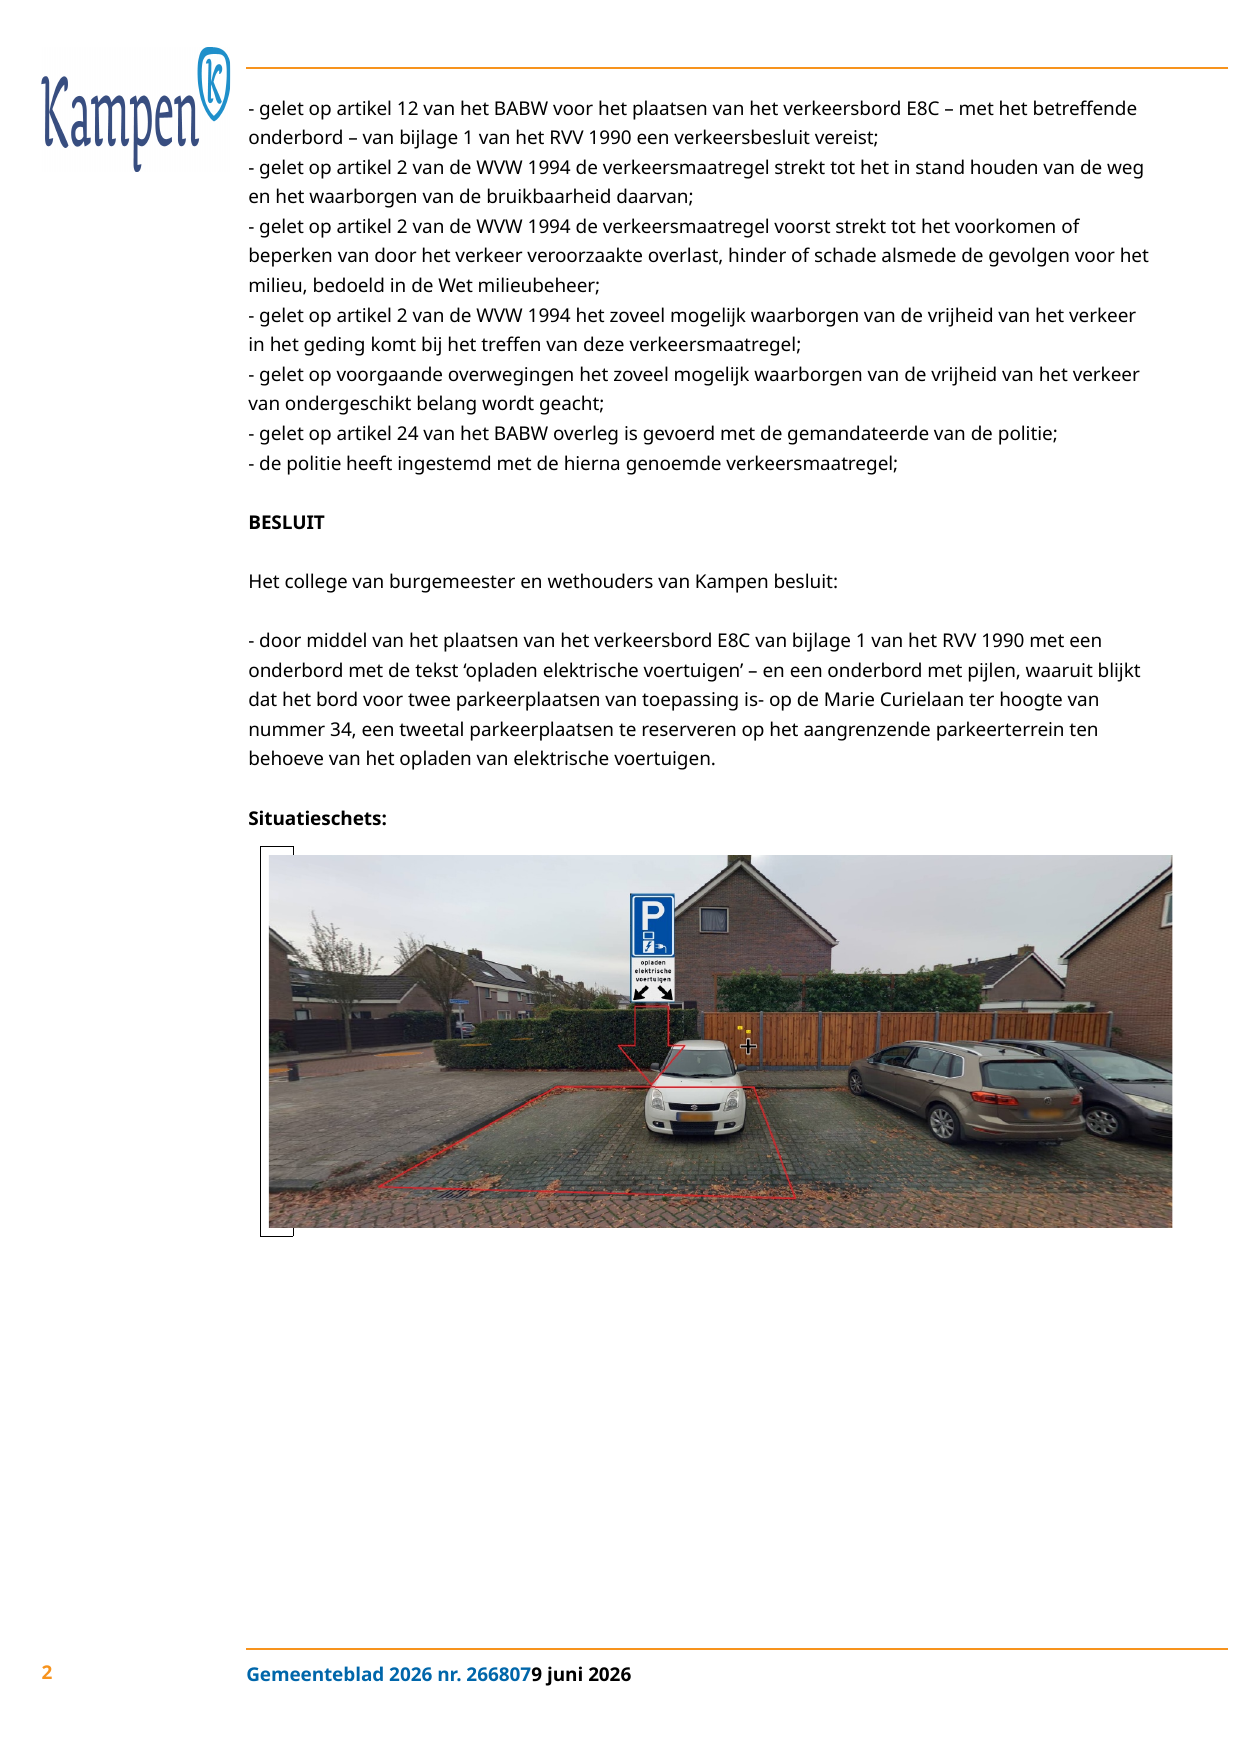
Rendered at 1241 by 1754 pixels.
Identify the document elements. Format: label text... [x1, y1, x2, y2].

text Het college van burgemeester en wethouders van Kampen besluit: [248, 568, 1152, 594]
text - gelet op voorgaande overwegingen het zoveel mogelijk waarborgen van de vrijheid van het verkeer van ondergeschikt belang wordt geacht; [248, 361, 1152, 416]
picture [268, 855, 1173, 1228]
text Situatieschets: [248, 805, 1152, 831]
text - gelet op artikel 2 van de WVW 1994 de verkeersmaatregel voorst strekt tot het voorkomen of beperken van door het verkeer veroorzaakte overlast, hinder of schade alsmede de gevolgen voor het milieu, bedoeld in de Wet milieubeheer; [248, 213, 1152, 298]
text - gelet op artikel 24 van het BABW overleg is gevoerd met de gemandateerde van de politie; [248, 420, 1152, 446]
text - de politie heeft ingestemd met de hierna genoemde verkeersmaatregel; [248, 450, 1152, 476]
text - gelet op artikel 2 van de WVW 1994 het zoveel mogelijk waarborgen van de vrijheid van het verkeer in het geding komt bij het treffen van deze verkeersmaatregel; [248, 302, 1152, 357]
text - gelet op artikel 12 van het BABW voor het plaatsen van het verkeersbord E8C – met het betreffende onderbord – van bijlage 1 van het RVV 1990 een verkeersbesluit vereist; [248, 95, 1152, 150]
picture [41, 47, 231, 172]
text BESLUIT [248, 509, 1152, 535]
text - gelet op artikel 2 van de WVW 1994 de verkeersmaatregel strekt tot het in stand houden van de weg en het waarborgen van de bruikbaarheid daarvan; [248, 154, 1152, 209]
text - door middel van het plaatsen van het verkeersbord E8C van bijlage 1 van het RVV 1990 met een onderbord met de tekst ‘opladen elektrische voertuigen’ – en een onderbord met pijlen, waaruit blijkt dat het bord voor twee parkeerplaatsen van toepassing is- op de Marie Curielaan ter hoogte van nummer 34, een tweetal parkeerplaatsen te reserveren op het aangrenzende parkeerterrein ten behoeve van het opladen van elektrische voertuigen. [248, 627, 1152, 771]
